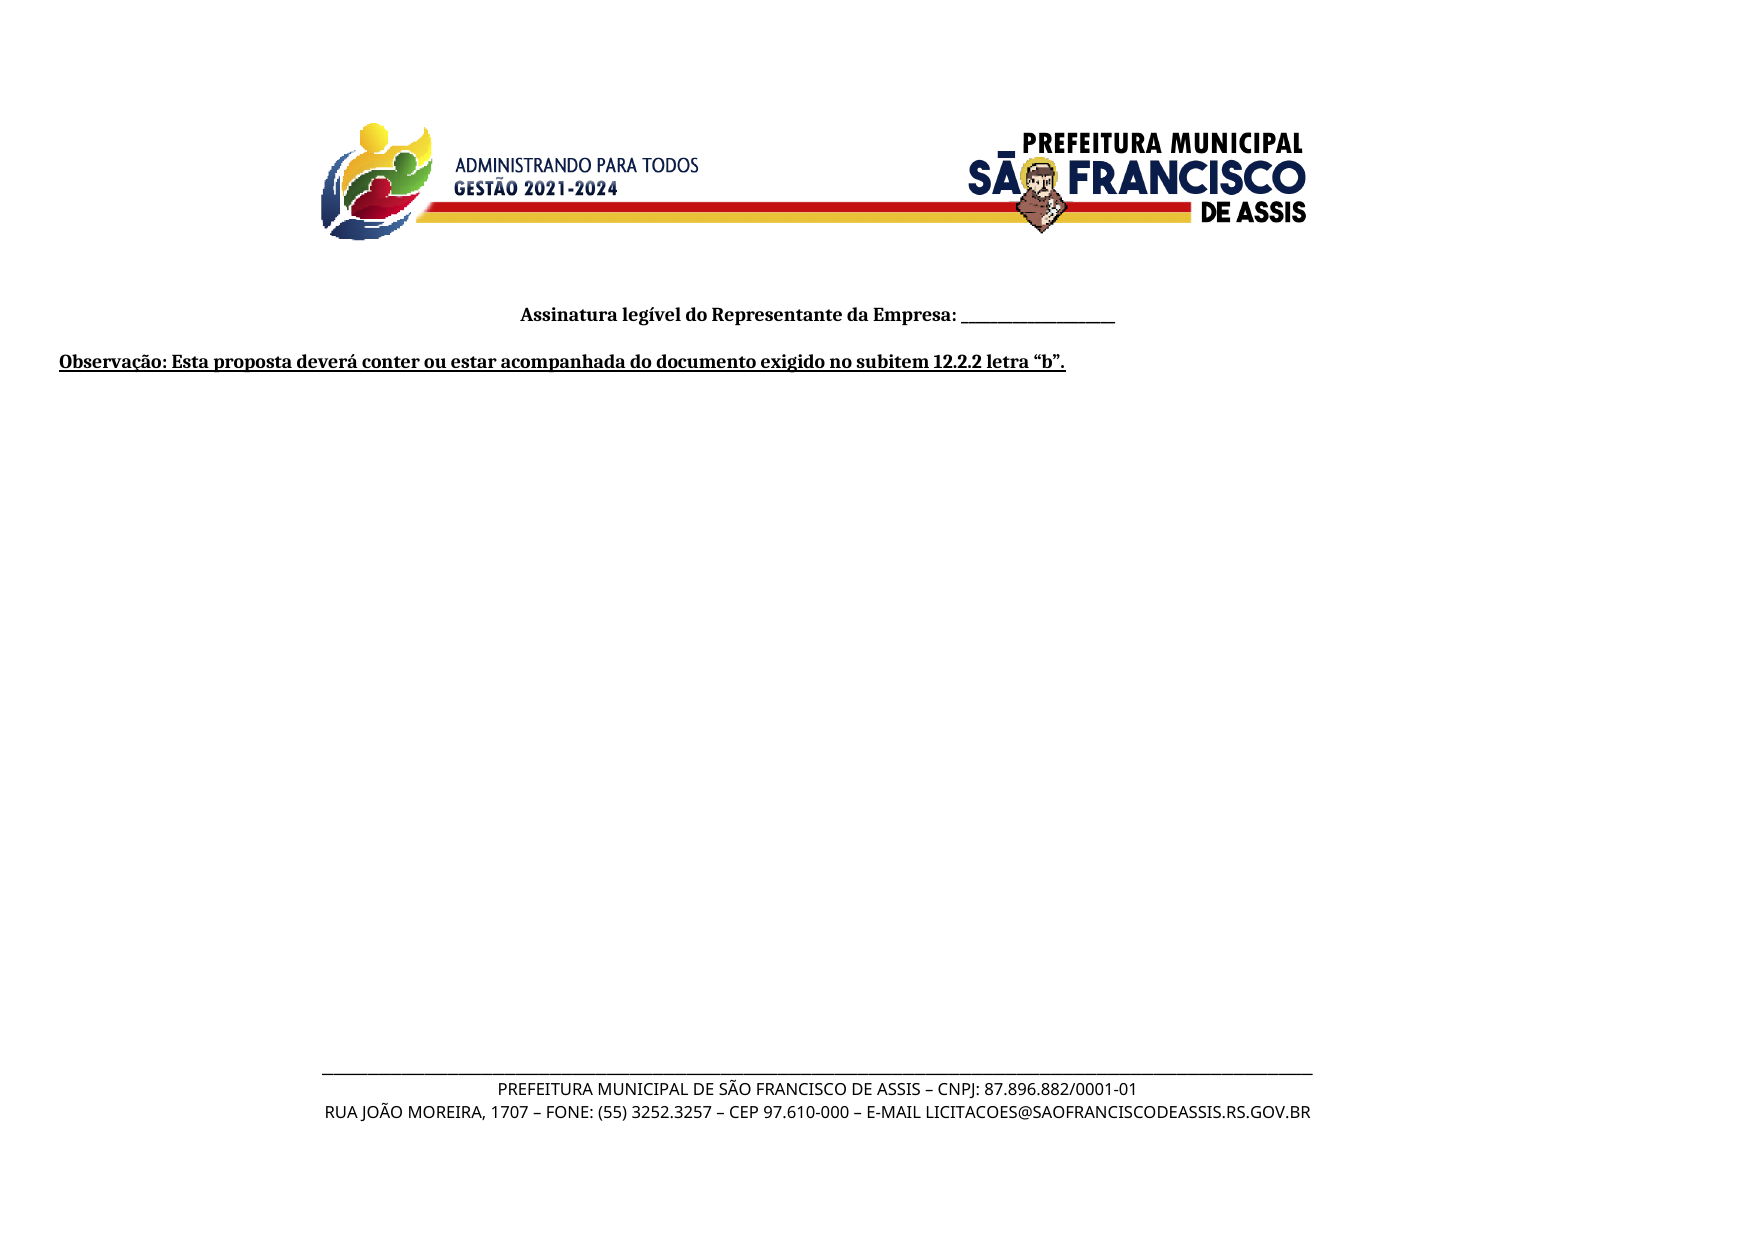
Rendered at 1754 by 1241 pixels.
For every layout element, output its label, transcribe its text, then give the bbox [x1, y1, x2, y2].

text Assinatura legível do Representante da Empresa: _____________________ [59, 303, 1577, 326]
text Observação: Esta proposta deverá conter ou estar acompanhada do documento exigido no subitem 12.2.2 letra “b”. [59, 351, 1577, 374]
